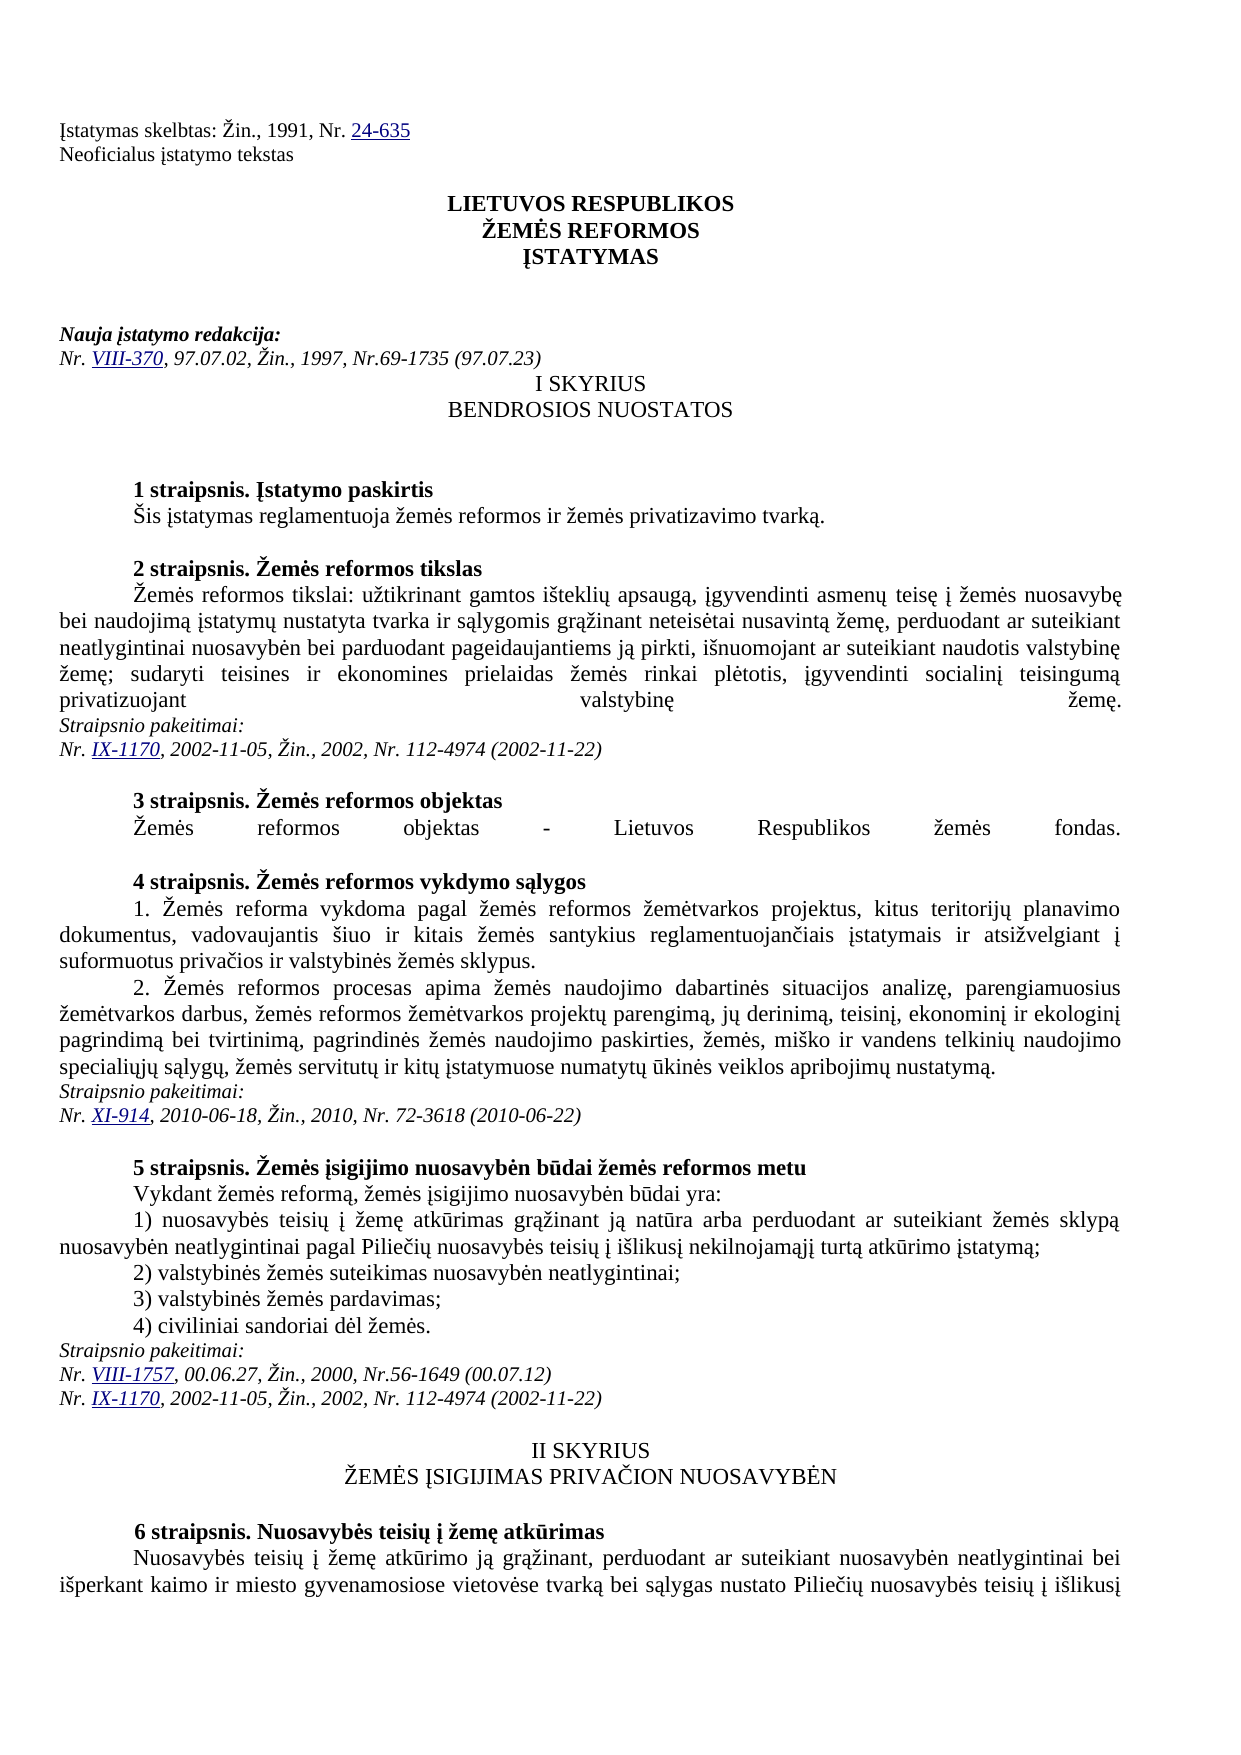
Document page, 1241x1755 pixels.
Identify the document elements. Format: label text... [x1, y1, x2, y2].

text 4 straipsnis. Žemės reformos vykdymo sąlygos [59, 868, 1122, 895]
text Nr. XI-914, 2010-06-18, Žin., 2010, Nr. 72-3618 (2010-06-22) [59, 1103, 1122, 1127]
text Įstatymas skelbtas: Žin., 1991, Nr. 24-635 [59, 118, 1122, 142]
text 5 straipsnis. Žemės įsigijimo nuosavybėn būdai žemės reformos metu [59, 1154, 1122, 1180]
text 2 straipsnis. Žemės reformos tikslas [59, 555, 1122, 581]
text Neoficialus įstatymo tekstas [59, 142, 1122, 166]
text LIETUVOS RESPUBLIKOS [59, 190, 1122, 217]
text Straipsnio pakeitimai: [59, 1338, 1122, 1362]
text ŽEMĖS REFORMOS [59, 217, 1122, 243]
text Nauja įstatymo redakcija: [59, 322, 1122, 346]
text Nr. IX-1170, 2002-11-05, Žin., 2002, Nr. 112-4974 (2002-11-22) [59, 737, 1122, 761]
text Nr. VIII-1757, 00.06.27, Žin., 2000, Nr.56-1649 (00.07.12) [59, 1362, 1122, 1386]
text Vykdant žemės reformą, žemės įsigijimo nuosavybėn būdai yra: [59, 1180, 1122, 1206]
text I skyrius [59, 370, 1122, 397]
text 4) civiliniai sandoriai dėl žemės. [59, 1312, 1122, 1338]
text BENDROSIOS NUOSTATOS [59, 397, 1122, 423]
text Nuosavybės teisių į žemę atkūrimo ją grąžinant, perduodant ar suteikiant nuosavybėn neatlygintinai bei išperkant kaimo ir miesto gyvenamosiose vietovėse tvarką bei sąlygas nustato Piliečių nuosavybės teisių į išlikusį [59, 1544, 1122, 1597]
text 1) nuosavybės teisių į žemę atkūrimas grąžinant ją natūra arba perduodant ar suteikiant žemės sklypą nuosavybėn neatlygintinai pagal Piliečių nuosavybės teisių į išlikusį nekilnojamąjį turtą atkūrimo įstatymą; [59, 1206, 1122, 1259]
text II skyrius [59, 1437, 1122, 1463]
text Straipsnio pakeitimai: [59, 1079, 1122, 1103]
text Šis įstatymas reglamentuoja žemės reformos ir žemės privatizavimo tvarką. [59, 502, 1122, 555]
text 2. Žemės reformos procesas apima žemės naudojimo dabartinės situacijos analizę, parengiamuosius žemėtvarkos darbus, žemės reformos žemėtvarkos projektų parengimą, jų derinimą, teisinį, ekonominį ir ekologinį pagrindimą bei tvirtinimą, pagrindinės žemės naudojimo paskirties, žemės, miško ir vandens telkinių naudojimo specialiųjų sąlygų, žemės servitutų ir kitų įstatymuose numatytų ūkinės veiklos apribojimų nustatymą. [59, 974, 1122, 1079]
text 6 straipsnis. Nuosavybės teisių į žemę atkūrimas [59, 1518, 1122, 1544]
text Žemės reformos objektas - Lietuvos Respublikos žemės fondas. [59, 814, 1122, 868]
text ŽEMĖs įsigIjimas privaČION nuosavybėn [59, 1463, 1122, 1518]
text Nr. IX-1170, 2002-11-05, Žin., 2002, Nr. 112-4974 (2002-11-22) [59, 1386, 1122, 1410]
text ĮSTATYMAS [59, 243, 1122, 269]
text Nr. VIII-370, 97.07.02, Žin., 1997, Nr.69-1735 (97.07.23) [59, 346, 1122, 370]
text 2) valstybinės žemės suteikimas nuosavybėn neatlygintinai; [59, 1259, 1122, 1286]
text 1. Žemės reforma vykdoma pagal žemės reformos žemėtvarkos projektus, kitus teritorijų planavimo dokumentus, vadovaujantis šiuo ir kitais žemės santykius reglamentuojančiais įstatymais ir atsižvelgiant į suformuotus privačios ir valstybinės žemės sklypus. [59, 895, 1122, 974]
text Žemės reformos tikslai: užtikrinant gamtos išteklių apsaugą, įgyvendinti asmenų teisę į žemės nuosavybę bei naudojimą įstatymų nustatyta tvarka ir sąlygomis grąžinant neteisėtai nusavintą žemę, perduodant ar suteikiant neatlygintinai nuosavybėn bei parduodant pageidaujantiems ją pirkti, išnuomojant ar suteikiant naudotis valstybinę žemę; sudaryti teisines ir ekonomines prielaidas žemės rinkai plėtotis, įgyvendinti socialinį teisingumą privatizuojant valstybinę žemę. Straipsnio pakeitimai: [59, 581, 1122, 737]
text 3 straipsnis. Žemės reformos objektas [59, 787, 1122, 814]
text 1 straipsnis. Įstatymo paskirtis [59, 476, 1122, 502]
text 3) valstybinės žemės pardavimas; [59, 1286, 1122, 1312]
